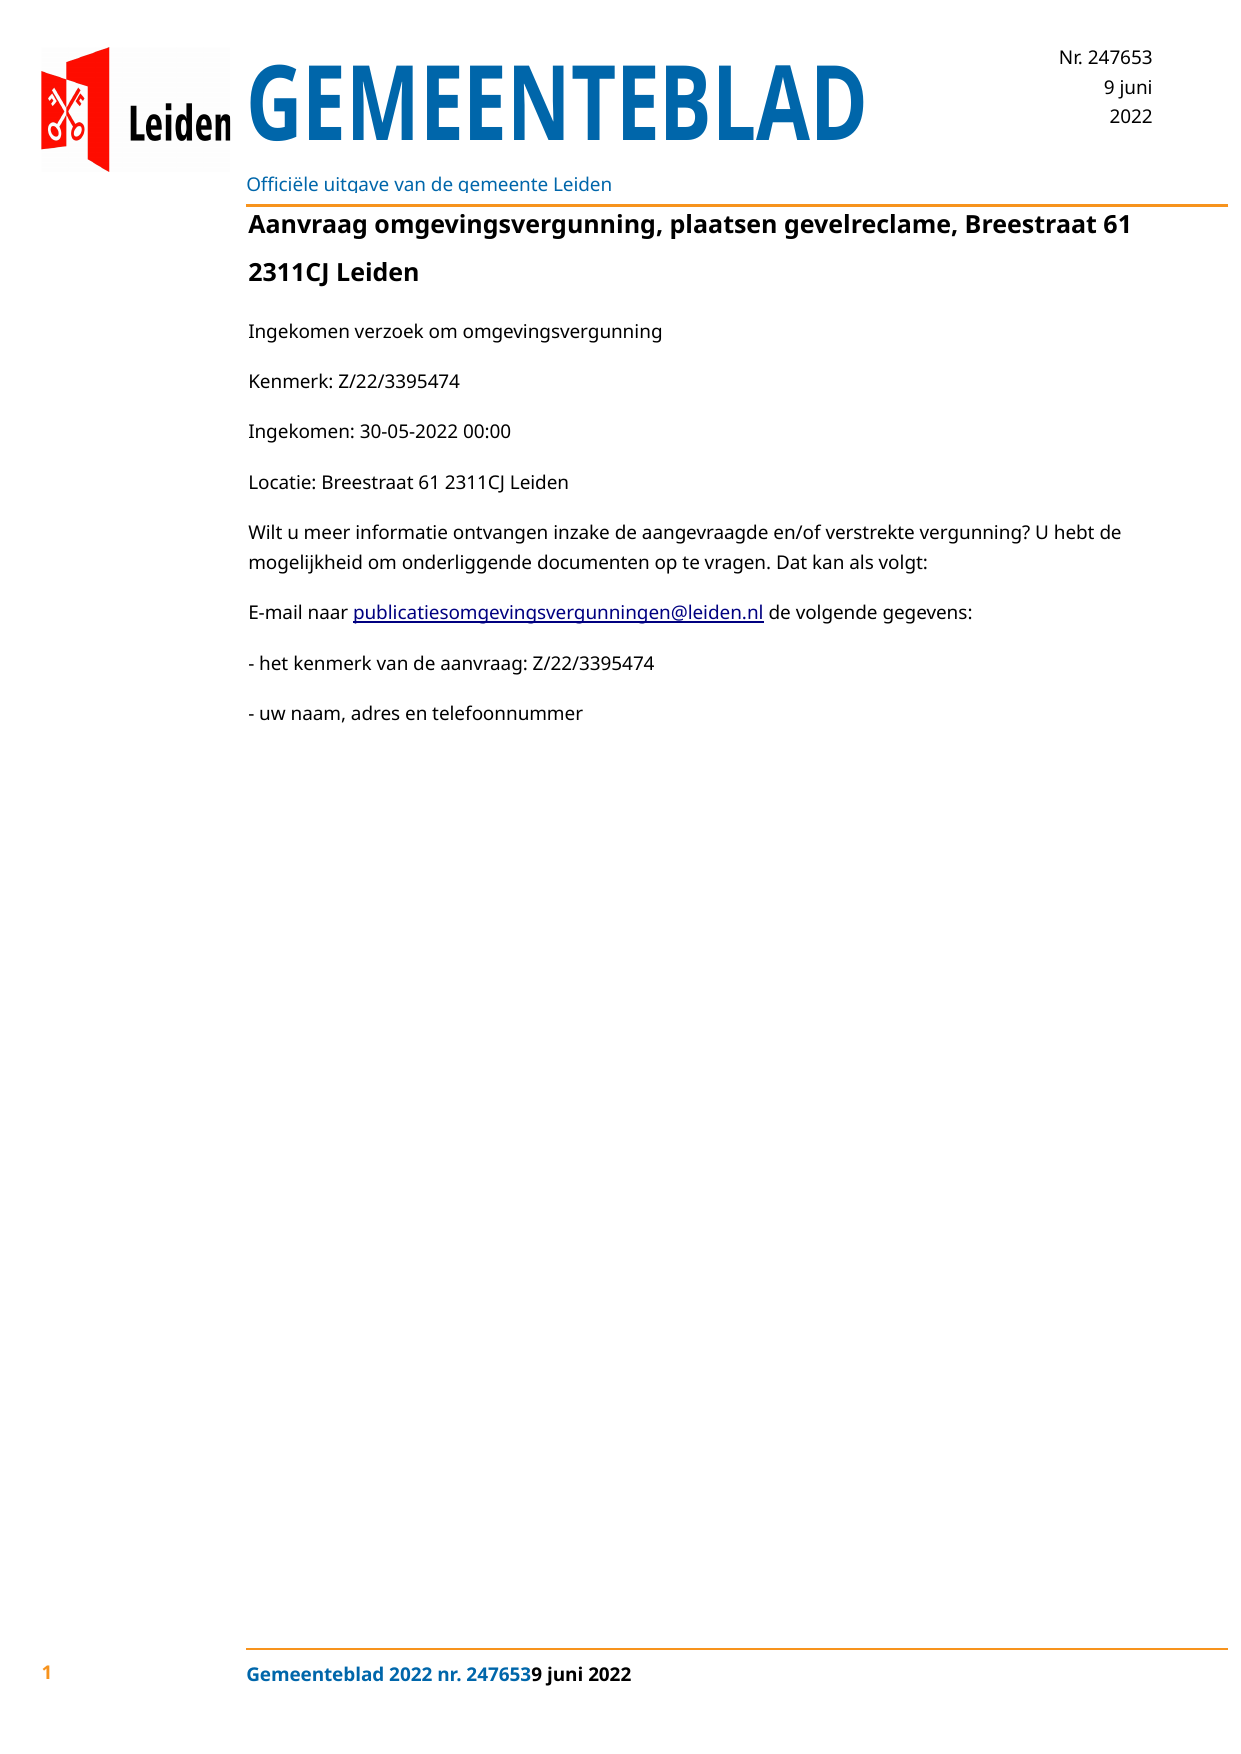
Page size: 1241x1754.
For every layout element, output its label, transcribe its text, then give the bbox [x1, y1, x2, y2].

text - uw naam, adres en telefoonnummer [248, 700, 1152, 726]
text Aanvraag omgevingsvergunning, plaatsen gevelreclame, Breestraat 61 2311CJ Leiden [248, 207, 1152, 288]
text E-mail naar publicatiesomgevingsvergunningen@leiden.nl de volgende gegevens: [248, 599, 1152, 625]
text Wilt u meer informatie ontvangen inzake de aangevraagde en/of verstrekte vergunning? U hebt de mogelijkheid om onderliggende documenten op te vragen. Dat kan als volgt: [248, 519, 1152, 575]
text Ingekomen: 30-05-2022 00:00 [248, 419, 1152, 444]
text - het kenmerk van de aanvraag: Z/22/3395474 [248, 650, 1152, 676]
picture [41, 47, 231, 172]
text Kenmerk: Z/22/3395474 [248, 368, 1152, 394]
text Locatie: Breestraat 61 2311CJ Leiden [248, 469, 1152, 495]
text Ingekomen verzoek om omgevingsvergunning [248, 318, 1152, 344]
